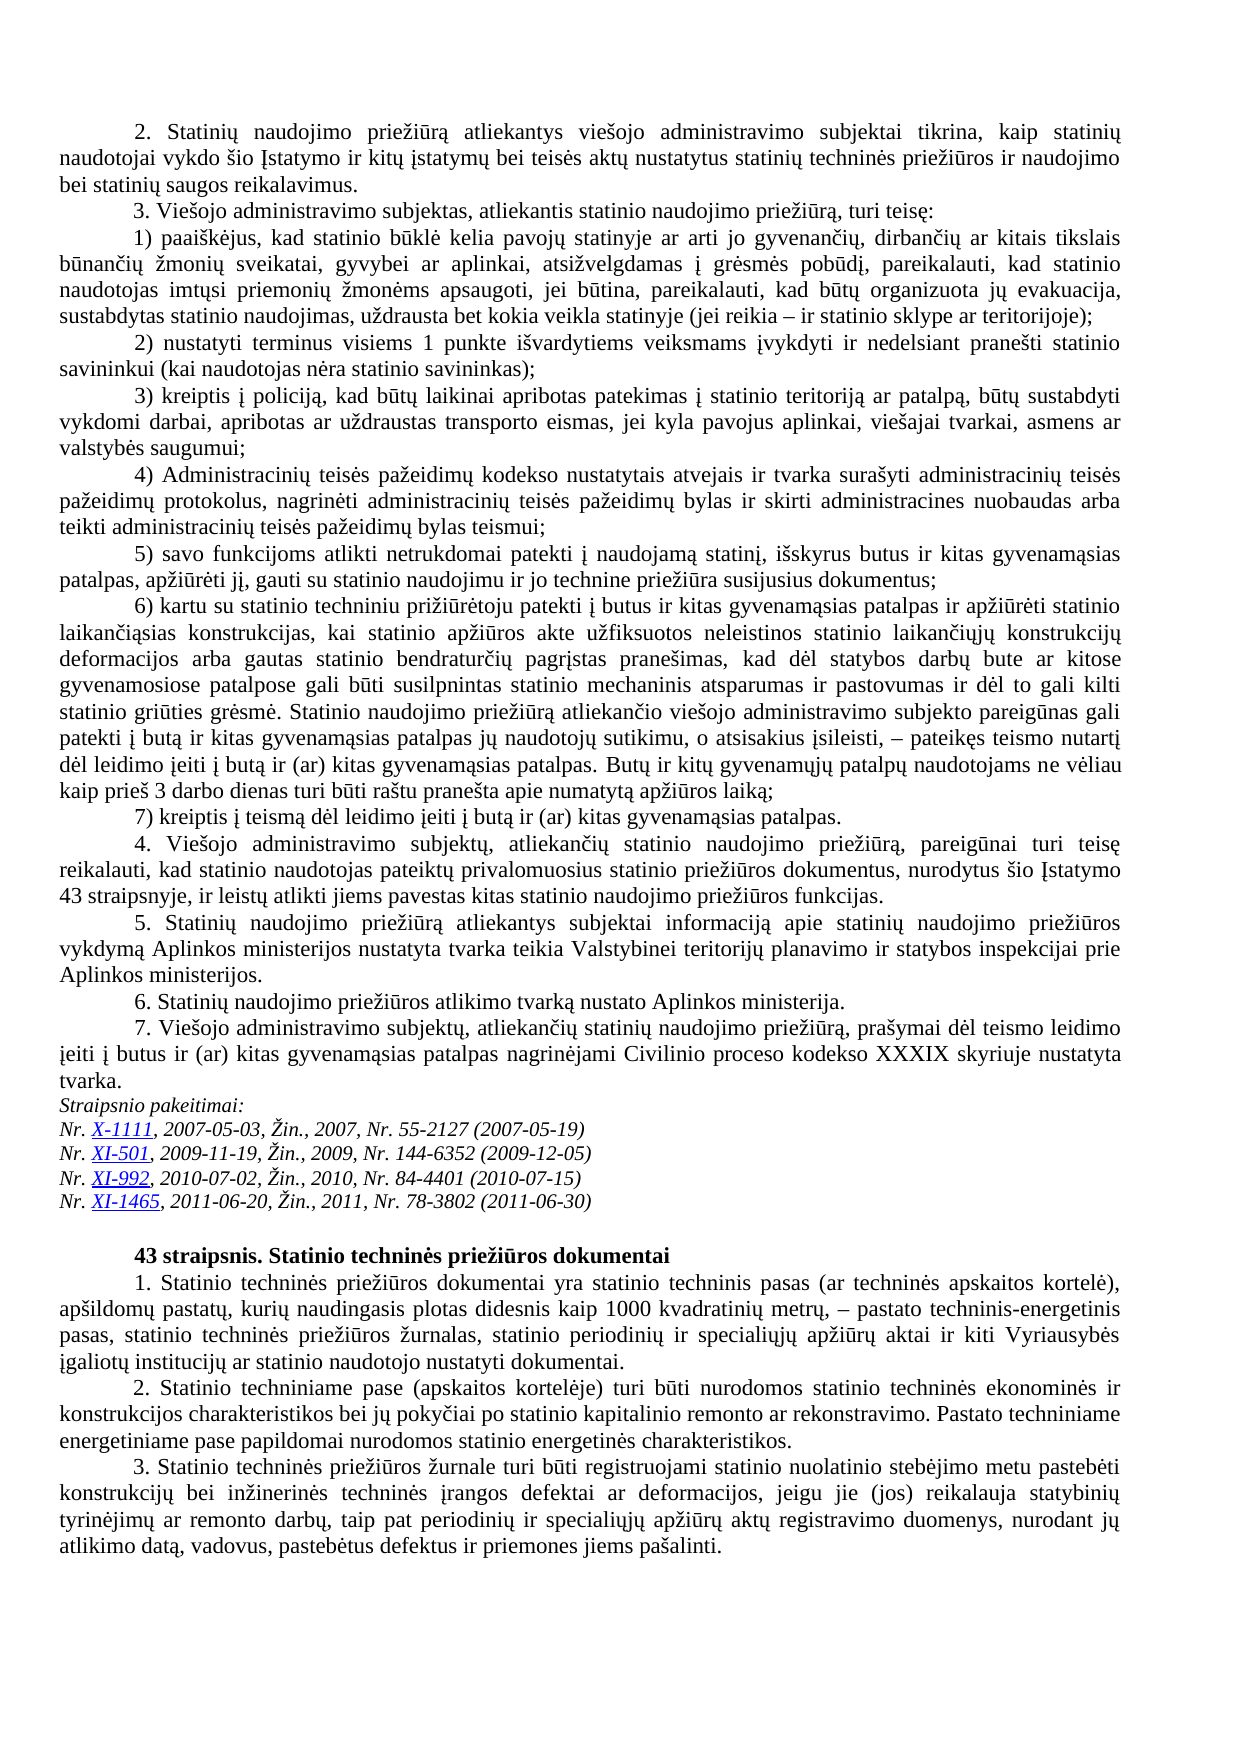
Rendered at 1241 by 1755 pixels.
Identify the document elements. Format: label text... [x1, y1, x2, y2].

text Nr. XI-992, 2010-07-02, Žin., 2010, Nr. 84-4401 (2010-07-15) [59, 1165, 1122, 1189]
text 6. Statinių naudojimo priežiūros atlikimo tvarką nustato Aplinkos ministerija. [59, 988, 1122, 1014]
text 5. Statinių naudojimo priežiūrą atliekantys subjektai informaciją apie statinių naudojimo priežiūros vykdymą Aplinkos ministerijos nustatyta tvarka teikia Valstybinei teritorijų planavimo ir statybos inspekcijai prie Aplinkos ministerijos. [59, 909, 1122, 988]
text 1. Statinio techninės priežiūros dokumentai yra statinio techninis pasas (ar techninės apskaitos kortelė), apšildomų pastatų, kurių naudingasis plotas didesnis kaip 1000 kvadratinių metrų, – pastato techninis-energetinis pasas, statinio techninės priežiūros žurnalas, statinio periodinių ir specialiųjų apžiūrų aktai ir kiti Vyriausybės įgaliotų institucijų ar statinio naudotojo nustatyti dokumentai. [59, 1269, 1122, 1374]
text 3. Viešojo administravimo subjektas, atliekantis statinio naudojimo priežiūrą, turi teisę: [59, 197, 1122, 223]
text 2. Statinių naudojimo priežiūrą atliekantys viešojo administravimo subjektai tikrina, kaip statinių naudotojai vykdo šio Įstatymo ir kitų įstatymų bei teisės aktų nustatytus statinių techninės priežiūros ir naudojimo bei statinių saugos reikalavimus. [59, 118, 1122, 197]
text Nr. XI-501, 2009-11-19, Žin., 2009, Nr. 144-6352 (2009-12-05) [59, 1141, 1122, 1165]
text 1) paaiškėjus, kad statinio būklė kelia pavojų statinyje ar arti jo gyvenančių, dirbančių ar kitais tikslais būnančių žmonių sveikatai, gyvybei ar aplinkai, atsižvelgdamas į grėsmės pobūdį, pareikalauti, kad statinio naudotojas imtųsi priemonių žmonėms apsaugoti, jei būtina, pareikalauti, kad būtų organizuota jų evakuacija, sustabdytas statinio naudojimas, uždrausta bet kokia veikla statinyje (jei reikia – ir statinio sklype ar teritorijoje); [59, 223, 1122, 329]
text 4. Viešojo administravimo subjektų, atliekančių statinio naudojimo priežiūrą, pareigūnai turi teisę reikalauti, kad statinio naudotojas pateiktų privalomuosius statinio priežiūros dokumentus, nurodytus šio Įstatymo 43 straipsnyje, ir leistų atlikti jiems pavestas kitas statinio naudojimo priežiūros funkcijas. [59, 830, 1122, 909]
text 5) savo funkcijoms atlikti netrukdomai patekti į naudojamą statinį, išskyrus butus ir kitas gyvenamąsias patalpas, apžiūrėti jį, gauti su statinio naudojimu ir jo technine priežiūra susijusius dokumentus; [59, 540, 1122, 592]
text 3. Statinio techninės priežiūros žurnale turi būti registruojami statinio nuolatinio stebėjimo metu pastebėti konstrukcijų bei inžinerinės techninės įrangos defektai ar deformacijos, jeigu jie (jos) reikalauja statybinių tyrinėjimų ar remonto darbų, taip pat periodinių ir specialiųjų apžiūrų aktų registravimo duomenys, nurodant jų atlikimo datą, vadovus, pastebėtus defektus ir priemones jiems pašalinti. [59, 1453, 1122, 1558]
text 4) Administracinių teisės pažeidimų kodekso nustatytais atvejais ir tvarka surašyti administracinių teisės pažeidimų protokolus, nagrinėti administracinių teisės pažeidimų bylas ir skirti administracines nuobaudas arba teikti administracinių teisės pažeidimų bylas teismui; [59, 461, 1122, 540]
text 3) kreiptis į policiją, kad būtų laikinai apribotas patekimas į statinio teritoriją ar patalpą, būtų sustabdyti vykdomi darbai, apribotas ar uždraustas transporto eismas, jei kyla pavojus aplinkai, viešajai tvarkai, asmens ar valstybės saugumui; [59, 382, 1122, 461]
text Nr. X-1111, 2007-05-03, Žin., 2007, Nr. 55-2127 (2007-05-19) [59, 1117, 1122, 1141]
text 43 straipsnis. Statinio techninės priežiūros dokumentai [59, 1242, 1122, 1269]
text 2) nustatyti terminus visiems 1 punkte išvardytiems veiksmams įvykdyti ir nedelsiant pranešti statinio savininkui (kai naudotojas nėra statinio savininkas); [59, 329, 1122, 382]
text 2. Statinio techniniame pase (apskaitos kortelėje) turi būti nurodomos statinio techninės ekonominės ir konstrukcijos charakteristikos bei jų pokyčiai po statinio kapitalinio remonto ar rekonstravimo. Pastato techniniame energetiniame pase papildomai nurodomos statinio energetinės charakteristikos. [59, 1374, 1122, 1453]
text 7. Viešojo administravimo subjektų, atliekančių statinių naudojimo priežiūrą, prašymai dėl teismo leidimo įeiti į butus ir (ar) kitas gyvenamąsias patalpas nagrinėjami Civilinio proceso kodekso XXXIX skyriuje nustatyta tvarka. [59, 1014, 1122, 1093]
text 6) kartu su statinio techniniu prižiūrėtoju patekti į butus ir kitas gyvenamąsias patalpas ir apžiūrėti statinio laikančiąsias konstrukcijas, kai statinio apžiūros akte užfiksuotos neleistinos statinio laikančiųjų konstrukcijų deformacijos arba gautas statinio bendraturčių pagrįstas pranešimas, kad dėl statybos darbų bute ar kitose gyvenamosiose patalpose gali būti susilpnintas statinio mechaninis atsparumas ir pastovumas ir dėl to gali kilti statinio griūties grėsmė. Statinio naudojimo priežiūrą atliekančio viešojo administravimo subjekto pareigūnas gali patekti į butą ir kitas gyvenamąsias patalpas jų naudotojų sutikimu, o atsisakius įsileisti, – pateikęs teismo nutartį dėl leidimo įeiti į butą ir (ar) kitas gyvenamąsias patalpas. Butų ir kitų gyvenamųjų patalpų naudotojams ne vėliau kaip prieš 3 darbo dienas turi būti raštu pranešta apie numatytą apžiūros laiką; [59, 592, 1122, 803]
text Straipsnio pakeitimai: [59, 1093, 1122, 1117]
text Nr. XI-1465, 2011-06-20, Žin., 2011, Nr. 78-3802 (2011-06-30) [59, 1189, 1122, 1213]
text 7) kreiptis į teismą dėl leidimo įeiti į butą ir (ar) kitas gyvenamąsias patalpas. [59, 803, 1122, 830]
